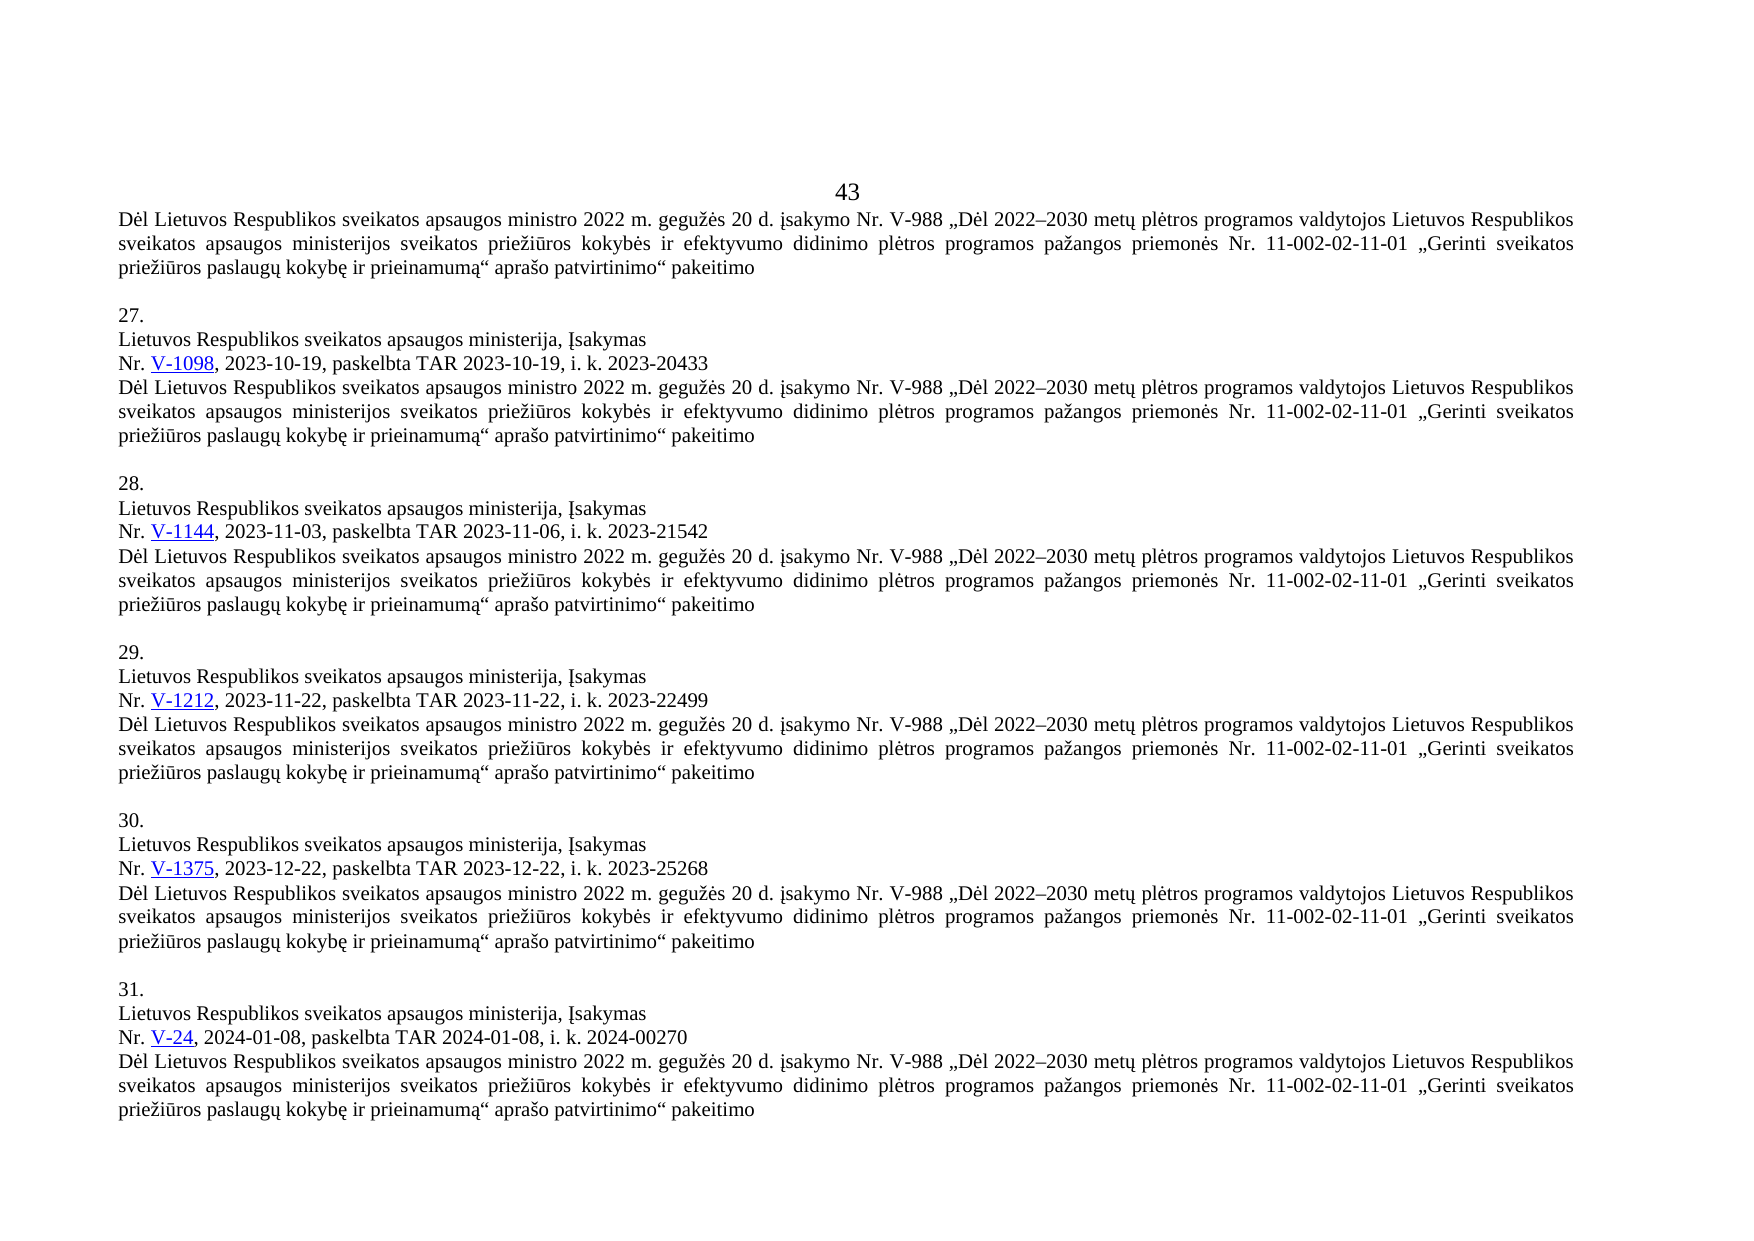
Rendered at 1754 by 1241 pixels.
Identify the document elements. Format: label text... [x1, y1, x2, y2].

text Lietuvos Respublikos sveikatos apsaugos ministerija, Įsakymas [118, 832, 1577, 856]
text Lietuvos Respublikos sveikatos apsaugos ministerija, Įsakymas [118, 1001, 1577, 1025]
text Nr. V-1144, 2023-11-03, paskelbta TAR 2023-11-06, i. k. 2023-21542 [118, 519, 1577, 543]
text Nr. V-1375, 2023-12-22, paskelbta TAR 2023-12-22, i. k. 2023-25268 [118, 856, 1577, 880]
text Dėl Lietuvos Respublikos sveikatos apsaugos ministro 2022 m. gegužės 20 d. įsakymo Nr. V-988 „Dėl 2022–2030 metų plėtros programos valdytojos Lietuvos Respublikos sveikatos apsaugos ministerijos sveikatos priežiūros kokybės ir efektyvumo didinimo plėtros programos pažangos priemonės Nr. 11-002-02-11-01 „Gerinti sveikatos priežiūros paslaugų kokybę ir prieinamumą“ aprašo patvirtinimo“ pakeitimo [118, 1049, 1577, 1121]
text 30. [118, 808, 1577, 832]
text Lietuvos Respublikos sveikatos apsaugos ministerija, Įsakymas [118, 495, 1577, 519]
text Nr. V-1098, 2023-10-19, paskelbta TAR 2023-10-19, i. k. 2023-20433 [118, 351, 1577, 375]
text Dėl Lietuvos Respublikos sveikatos apsaugos ministro 2022 m. gegužės 20 d. įsakymo Nr. V-988 „Dėl 2022–2030 metų plėtros programos valdytojos Lietuvos Respublikos sveikatos apsaugos ministerijos sveikatos priežiūros kokybės ir efektyvumo didinimo plėtros programos pažangos priemonės Nr. 11-002-02-11-01 „Gerinti sveikatos priežiūros paslaugų kokybę ir prieinamumą“ aprašo patvirtinimo“ pakeitimo [118, 712, 1577, 784]
text Dėl Lietuvos Respublikos sveikatos apsaugos ministro 2022 m. gegužės 20 d. įsakymo Nr. V-988 „Dėl 2022–2030 metų plėtros programos valdytojos Lietuvos Respublikos sveikatos apsaugos ministerijos sveikatos priežiūros kokybės ir efektyvumo didinimo plėtros programos pažangos priemonės Nr. 11-002-02-11-01 „Gerinti sveikatos priežiūros paslaugų kokybę ir prieinamumą“ aprašo patvirtinimo“ pakeitimo [118, 543, 1577, 616]
text 29. [118, 640, 1577, 664]
text Dėl Lietuvos Respublikos sveikatos apsaugos ministro 2022 m. gegužės 20 d. įsakymo Nr. V-988 „Dėl 2022–2030 metų plėtros programos valdytojos Lietuvos Respublikos sveikatos apsaugos ministerijos sveikatos priežiūros kokybės ir efektyvumo didinimo plėtros programos pažangos priemonės Nr. 11-002-02-11-01 „Gerinti sveikatos priežiūros paslaugų kokybę ir prieinamumą“ aprašo patvirtinimo“ pakeitimo [118, 207, 1577, 279]
text Nr. V-1212, 2023-11-22, paskelbta TAR 2023-11-22, i. k. 2023-22499 [118, 688, 1577, 712]
text 27. [118, 303, 1577, 327]
text Lietuvos Respublikos sveikatos apsaugos ministerija, Įsakymas [118, 327, 1577, 351]
text 28. [118, 471, 1577, 495]
text Lietuvos Respublikos sveikatos apsaugos ministerija, Įsakymas [118, 664, 1577, 688]
text Dėl Lietuvos Respublikos sveikatos apsaugos ministro 2022 m. gegužės 20 d. įsakymo Nr. V-988 „Dėl 2022–2030 metų plėtros programos valdytojos Lietuvos Respublikos sveikatos apsaugos ministerijos sveikatos priežiūros kokybės ir efektyvumo didinimo plėtros programos pažangos priemonės Nr. 11-002-02-11-01 „Gerinti sveikatos priežiūros paslaugų kokybę ir prieinamumą“ aprašo patvirtinimo“ pakeitimo [118, 375, 1577, 447]
text Nr. V-24, 2024-01-08, paskelbta TAR 2024-01-08, i. k. 2024-00270 [118, 1025, 1577, 1049]
text Dėl Lietuvos Respublikos sveikatos apsaugos ministro 2022 m. gegužės 20 d. įsakymo Nr. V-988 „Dėl 2022–2030 metų plėtros programos valdytojos Lietuvos Respublikos sveikatos apsaugos ministerijos sveikatos priežiūros kokybės ir efektyvumo didinimo plėtros programos pažangos priemonės Nr. 11-002-02-11-01 „Gerinti sveikatos priežiūros paslaugų kokybę ir prieinamumą“ aprašo patvirtinimo“ pakeitimo [118, 880, 1577, 953]
text 31. [118, 977, 1577, 1001]
